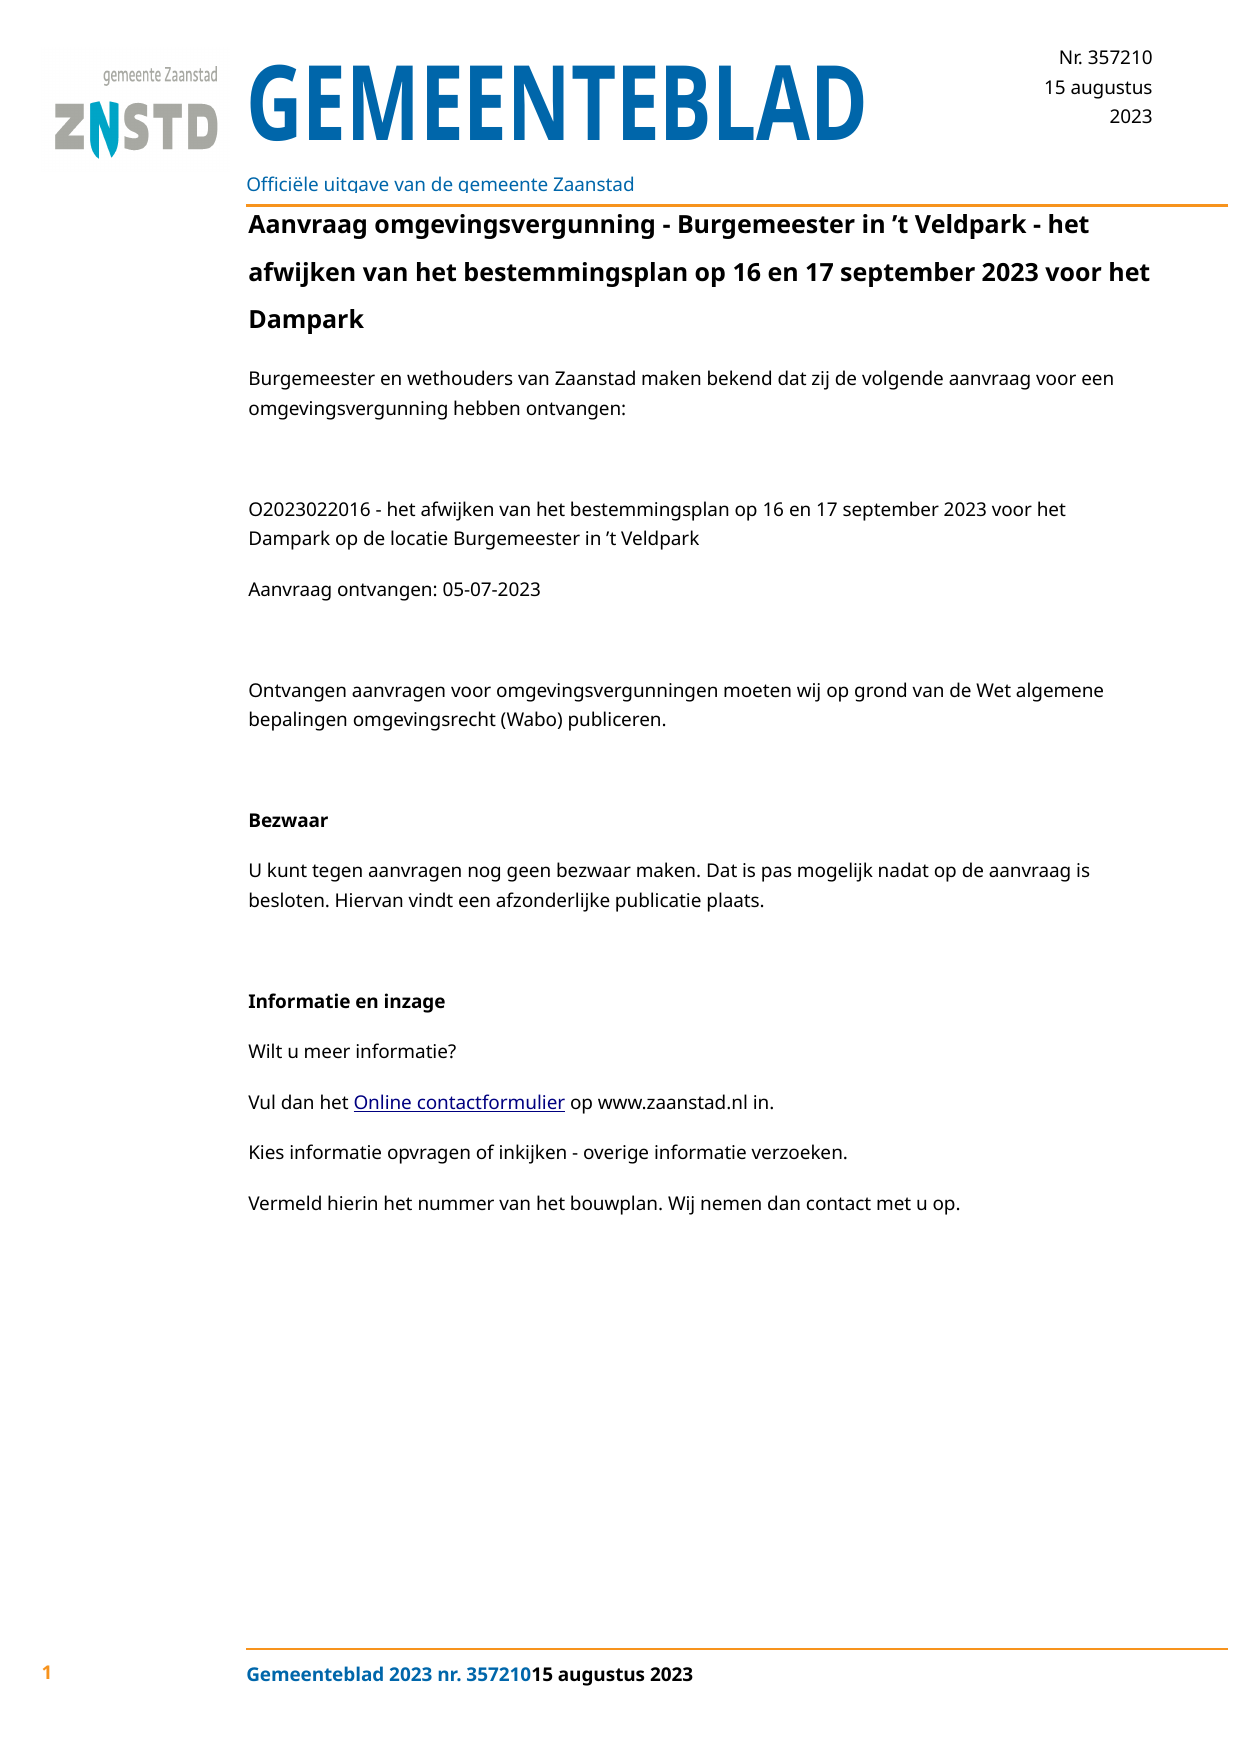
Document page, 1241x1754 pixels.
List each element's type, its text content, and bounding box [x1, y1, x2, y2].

text Vul dan het Online contactformulier op www.zaanstad.nl in. [248, 1089, 1152, 1114]
text Aanvraag omgevingsvergunning - Burgemeester in ’t Veldpark - het afwijken van het bestemmingsplan op 16 en 17 september 2023 voor het Dampark [248, 207, 1152, 336]
text Vermeld hierin het nummer van het bouwplan. Wij nemen dan contact met u op. [248, 1190, 1152, 1215]
text Ontvangen aanvragen voor omgevingsvergunningen moeten wij op grond van de Wet algemene bepalingen omgevingsrecht (Wabo) publiceren. [248, 677, 1152, 732]
text Burgemeester en wethouders van Zaanstad maken bekend dat zij de volgende aanvraag voor een omgevingsvergunning hebben ontvangen: [248, 366, 1152, 421]
text Wilt u meer informatie? [248, 1038, 1152, 1064]
text Bezwaar [248, 807, 1152, 833]
text Aanvraag ontvangen: 05-07-2023 [248, 576, 1152, 602]
picture [41, 47, 231, 172]
text U kunt tegen aanvragen nog geen bezwaar maken. Dat is pas mogelijk nadat op de aanvraag is besloten. Hiervan vindt een afzonderlijke publicatie plaats. [248, 858, 1152, 913]
text Kies informatie opvragen of inkijken - overige informatie verzoeken. [248, 1139, 1152, 1165]
text O2023022016 - het afwijken van het bestemmingsplan op 16 en 17 september 2023 voor het Dampark op de locatie Burgemeester in ’t Veldpark [248, 496, 1152, 551]
text Informatie en inzage [248, 988, 1152, 1014]
